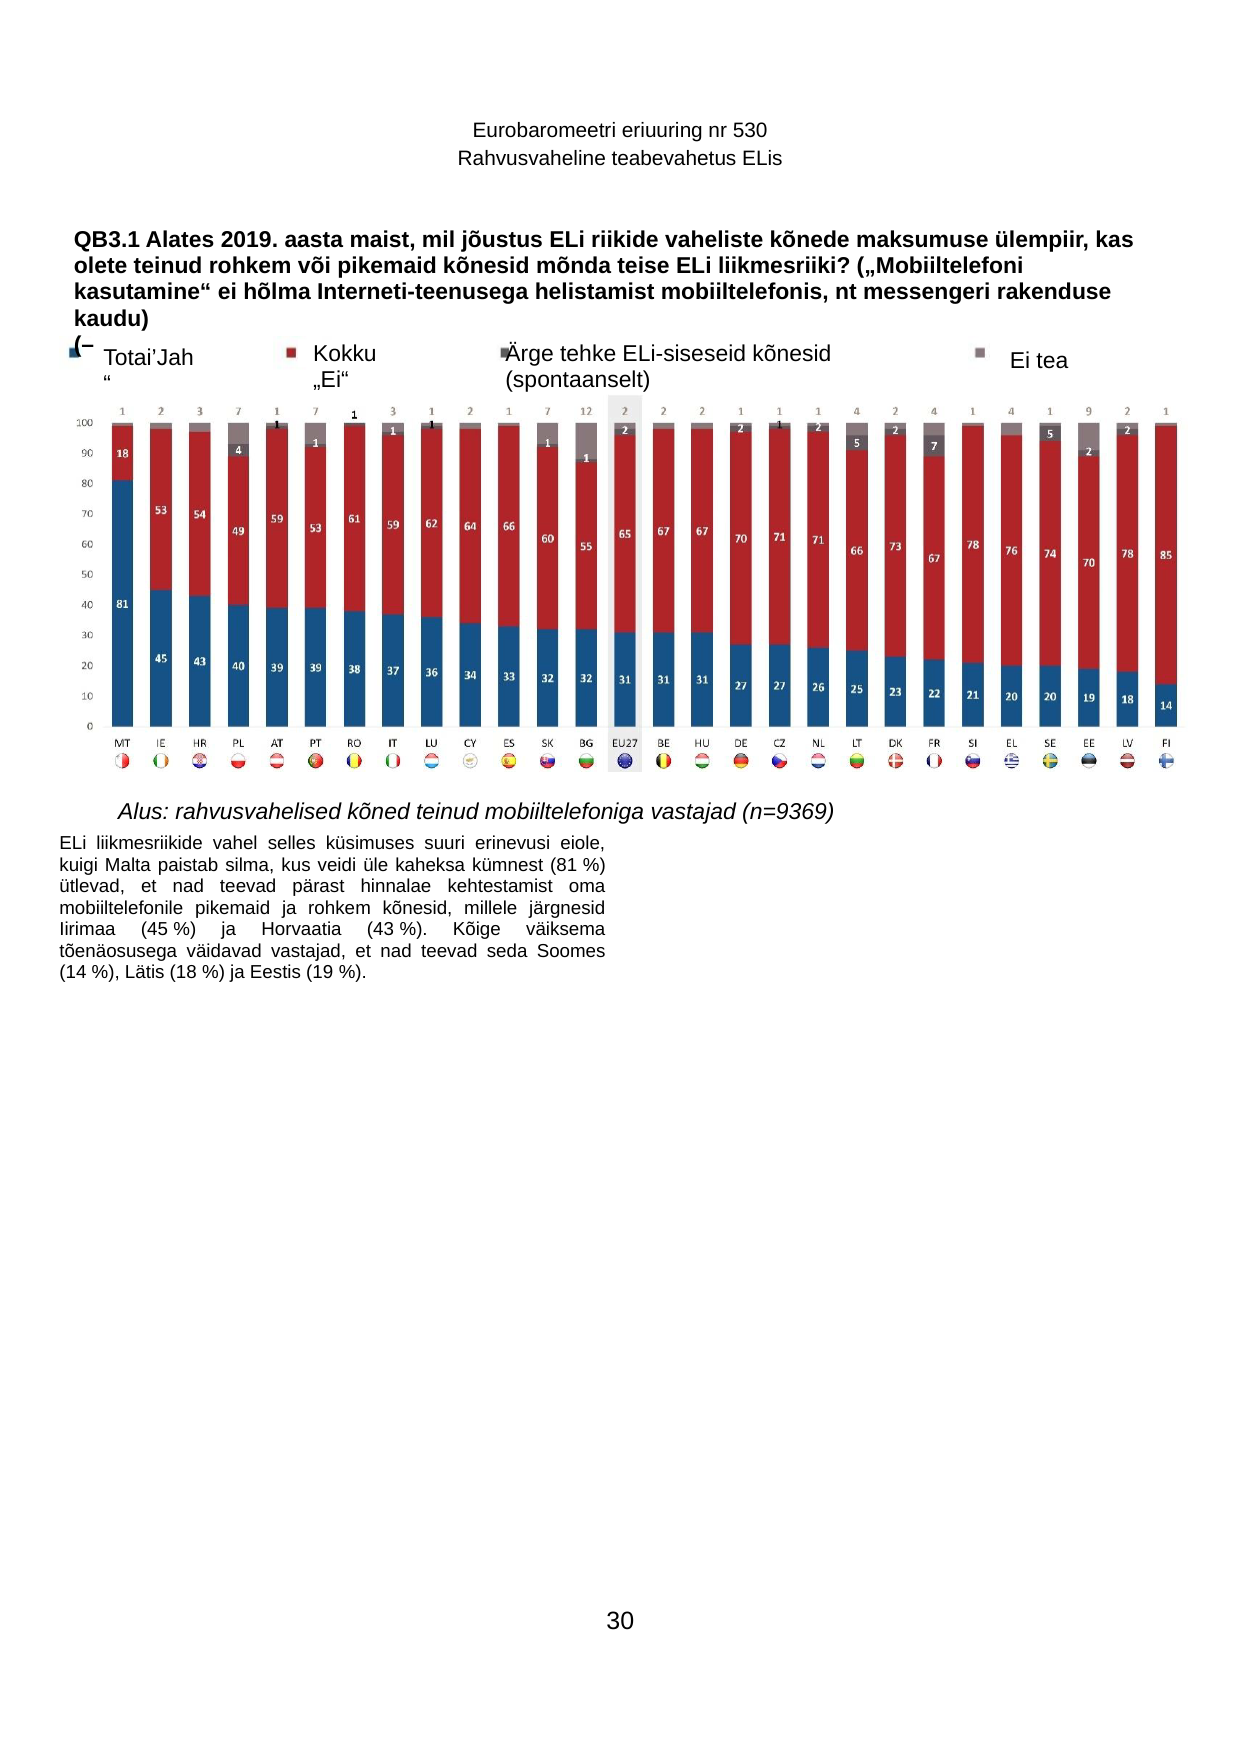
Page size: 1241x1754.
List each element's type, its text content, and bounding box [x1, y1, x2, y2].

text ELi liikmesriikide vahel selles küsimuses suuri erinevusi eiole, kuigi Malta paistab silma, kus veidi üle kaheksa kümnest (81 %) ütlevad, et nad teevad pärast hinnalae kehtestamist oma mobiiltelefonile pikemaid ja rohkem kõnesid, millele järgnesid Iirimaa (45 %) ja Horvaatia (43 %). Kõige väiksema tõenäosusega väidavad vastajad, et nad teevad seda Soomes (14 %), Lätis (18 %) ja Eestis (19 %). [59, 380, 605, 983]
picture [66, 393, 1189, 772]
picture [59, 336, 990, 380]
text ELi liikmesriikide vahel selles küsimuses suuri erinevusi eiole, kuigi Malta paistab silma, kus veidi üle kaheksa kümnest (81 %) ütlevad, et nad teevad pärast hinnalae kehtestamist oma mobiiltelefonile pikemaid ja rohkem kõnesid, millele järgnesid Iirimaa (45 %) ja Horvaatia (43 %). Kõige väiksema tõenäosusega väidavad vastajad, et nad teevad seda Soomes (14 %), Lätis (18 %) ja Eestis (19 %). [59, 206, 605, 336]
